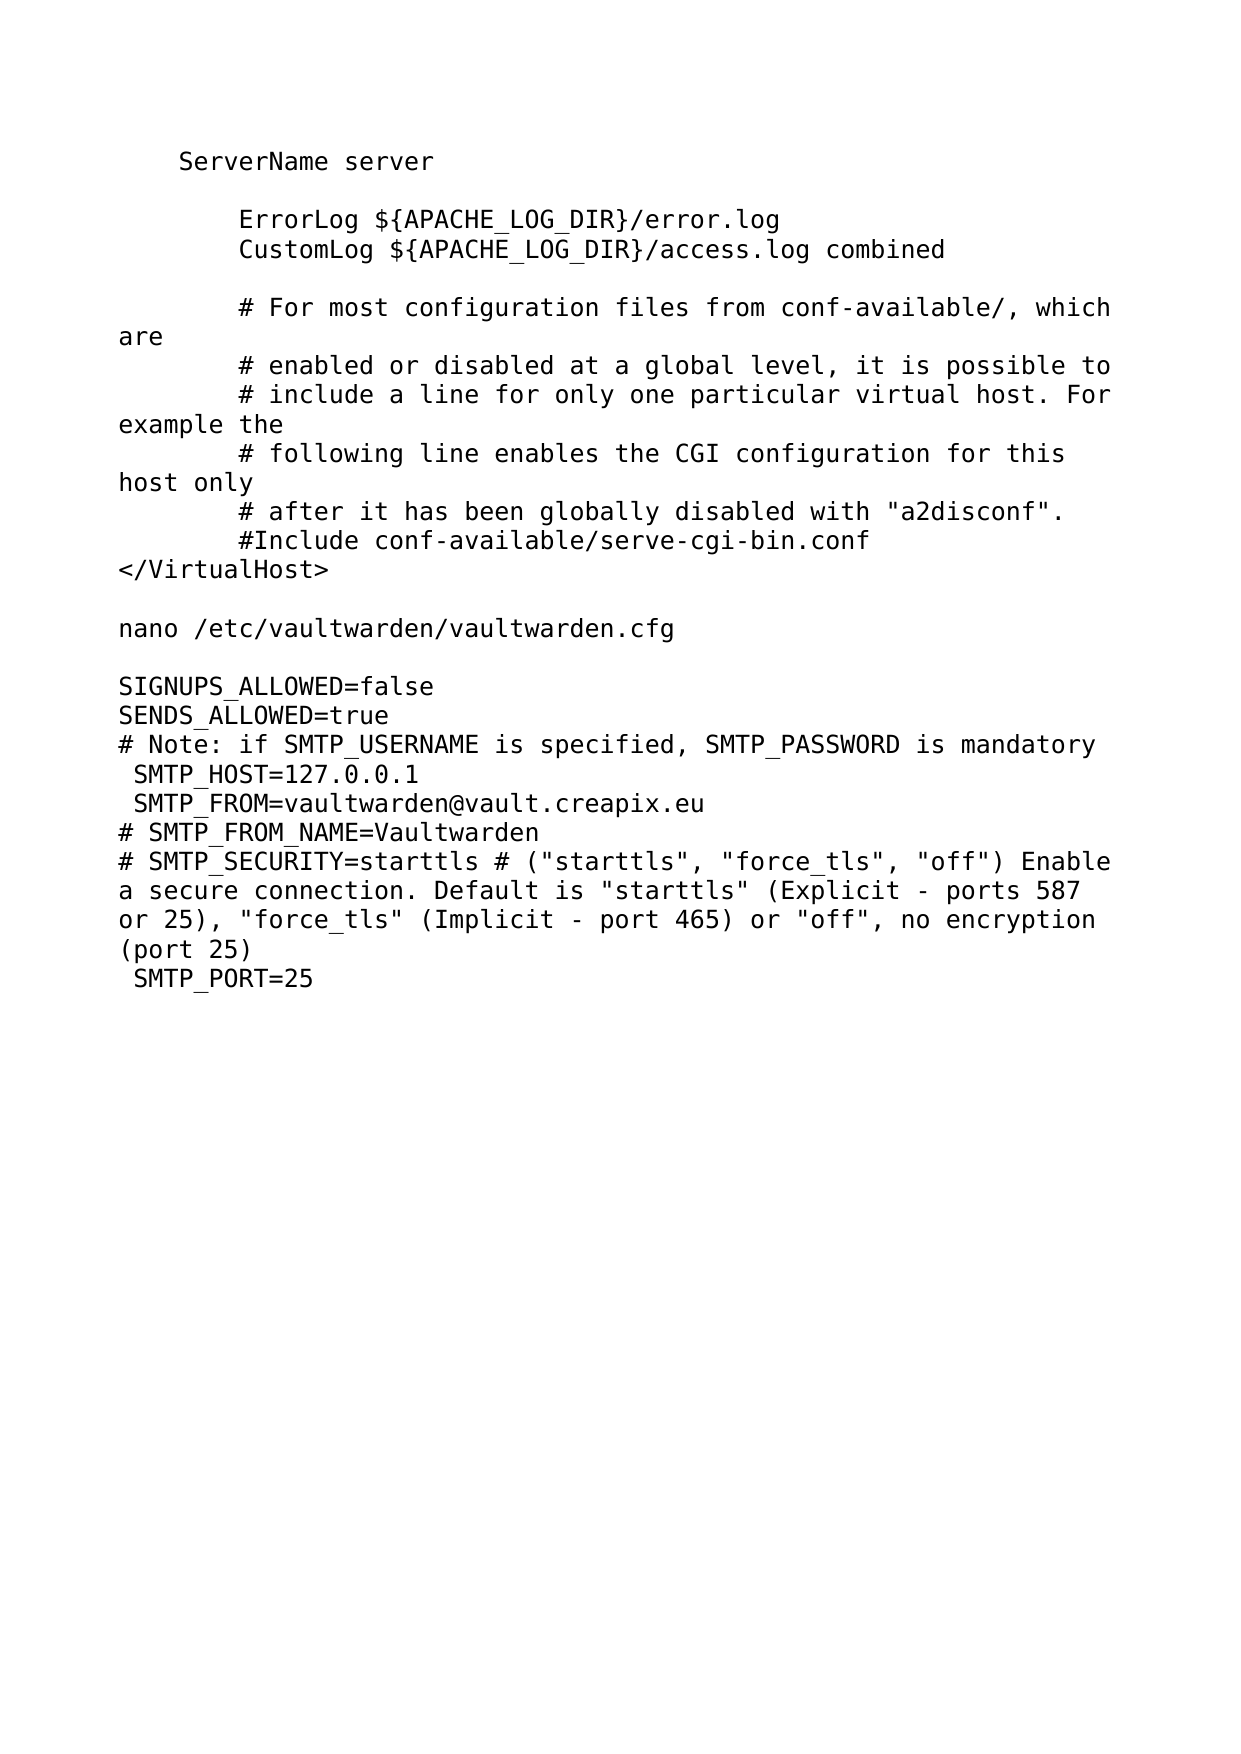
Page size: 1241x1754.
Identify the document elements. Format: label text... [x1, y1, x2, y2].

text ServerName server ErrorLog ${APACHE_LOG_DIR}/error.log CustomLog ${APACHE_LOG_DIR}/access.log combined # For most configuration files from conf-available/, which are # enabled or disabled at a global level, it is possible to # include a line for only one particular virtual host. For example the # following line enables the CGI configuration for this host only # after it has been globally disabled with "a2disconf". #Include conf-available/serve-cgi-bin.conf </VirtualHost> nano /etc/vaultwarden/vaultwarden.cfg SIGNUPS_ALLOWED=false SENDS_ALLOWED=true # Note: if SMTP_USERNAME is specified, SMTP_PASSWORD is mandatory SMTP_HOST=127.0.0.1 SMTP_FROM=vaultwarden@vault.creapix.eu # SMTP_FROM_NAME=Vaultwarden # SMTP_SECURITY=starttls # ("starttls", "force_tls", "off") Enable a secure connection. Default is "starttls" (Explicit - ports 587 or 25), "force_tls" (Implicit - port 465) or "off", no encryption (port 25) SMTP_PORT=25 [118, 118, 1122, 993]
